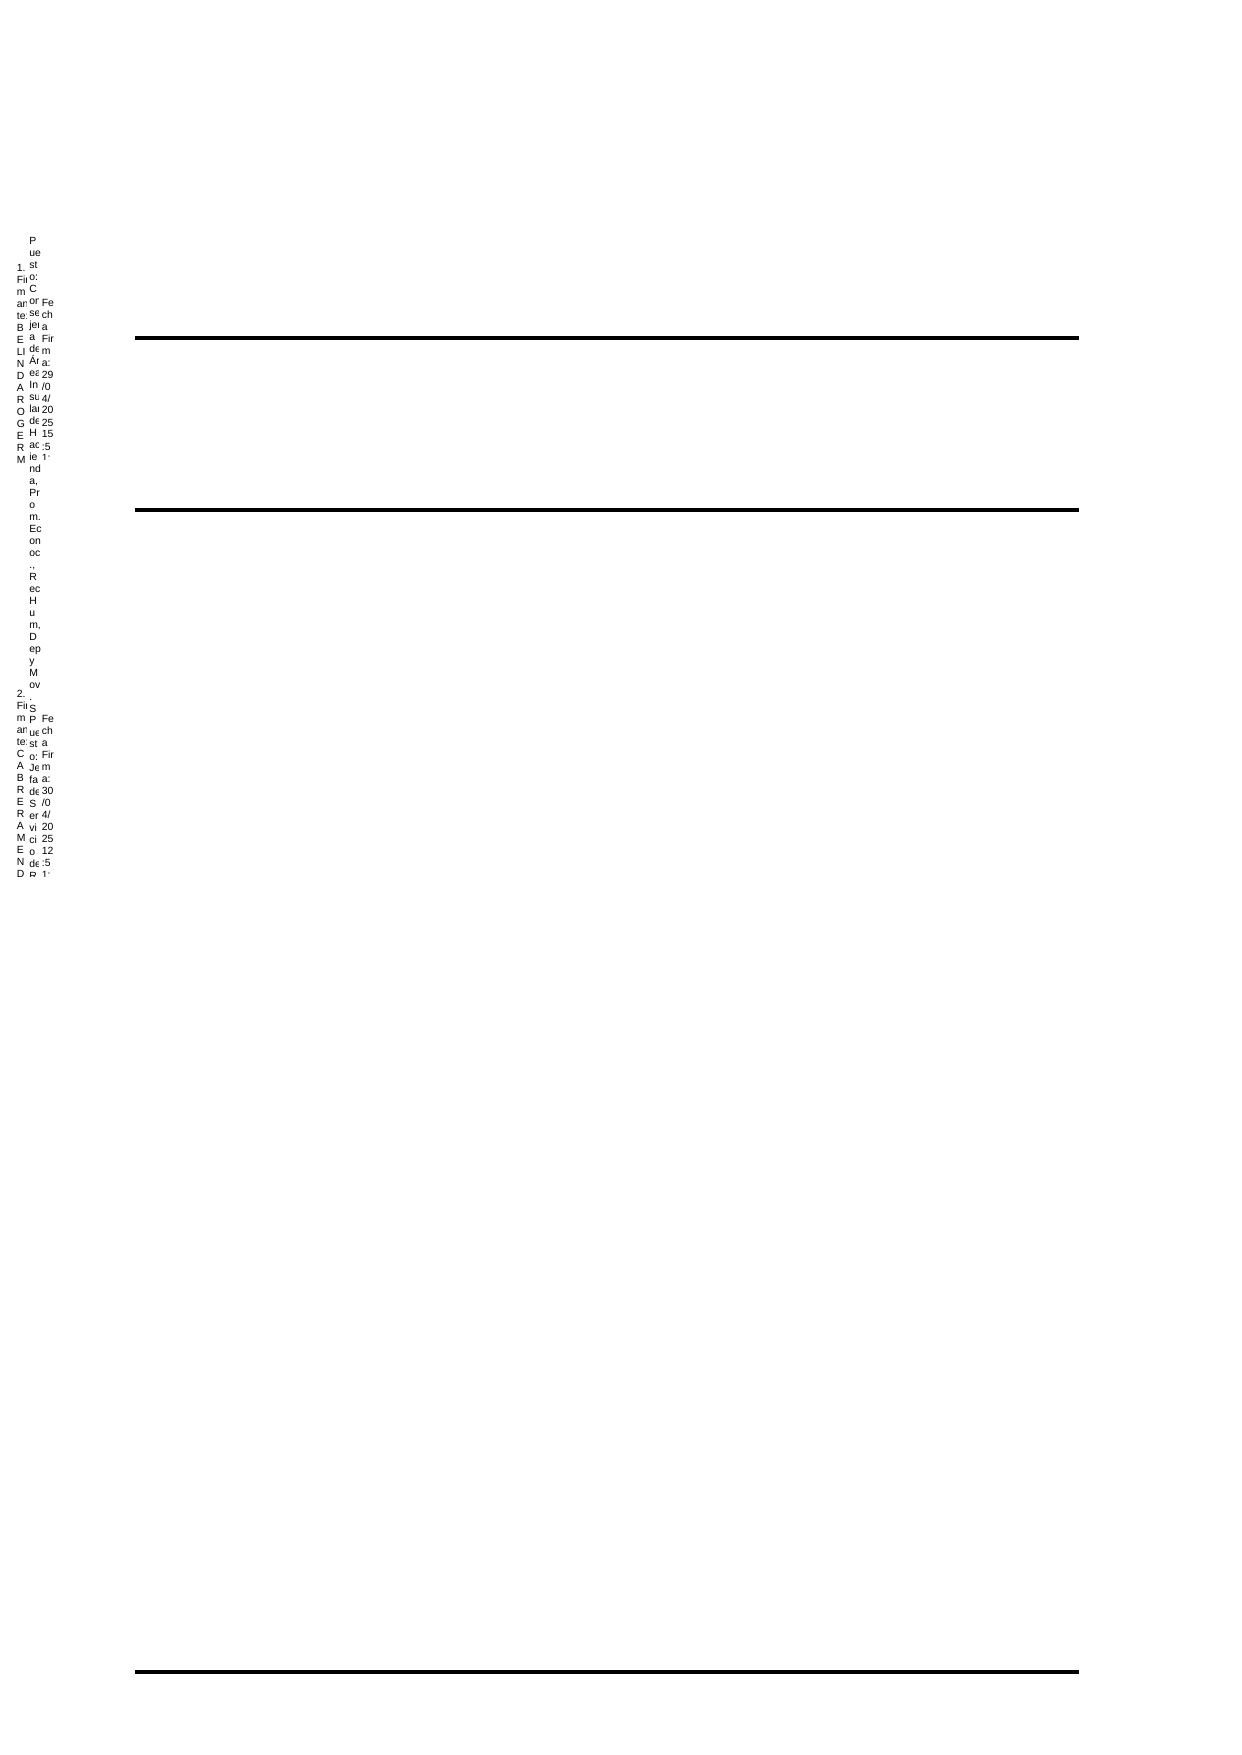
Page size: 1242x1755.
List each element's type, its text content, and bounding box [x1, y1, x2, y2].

text Puesto: Consejera de Área Insular de Hacienda, Prom. Econoc., Rec Hum, Dep y Mov. S Puesto: Jefa de Servicio de Recursos Humanos [29, 235, 42, 876]
text 1.Firmante: BELINDA ROGER MARRERO [17, 262, 27, 462]
text Fecha Firma: 30/04/2025 12:51:17 [42, 713, 54, 876]
text Fecha Firma: 29/04/2025 15:51:38 [42, 296, 54, 460]
text 2.Firmante: CABRERA MENDEZ,NURIA [17, 688, 29, 879]
